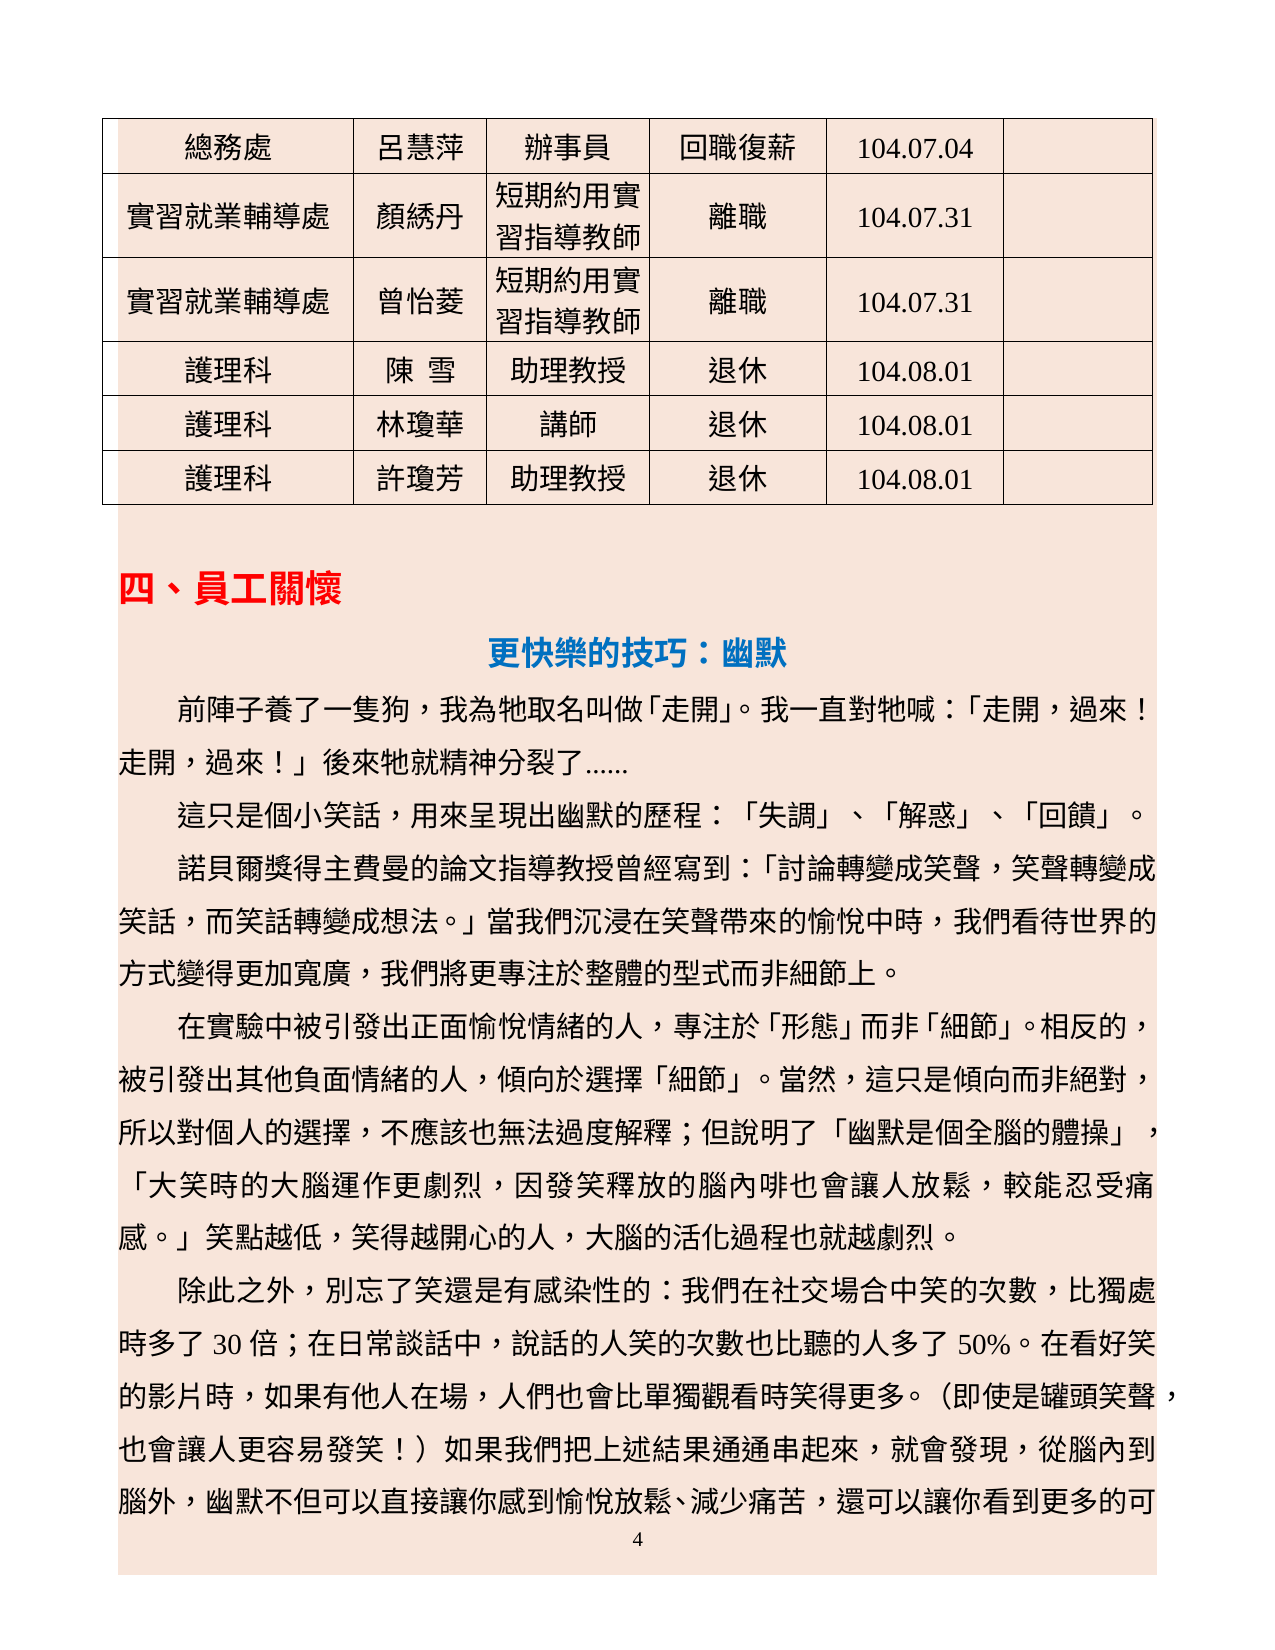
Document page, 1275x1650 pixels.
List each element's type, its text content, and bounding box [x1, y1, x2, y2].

table_cell 護理科 [103, 396, 353, 450]
table_cell 回職復薪 [650, 119, 826, 172]
table_cell 顏綉丹 [354, 174, 486, 257]
table_cell 短期約用實習指導教師 [487, 174, 649, 257]
table_cell [1004, 451, 1152, 504]
table_cell 離職 [650, 258, 826, 341]
table_cell 實習就業輔導處 [103, 258, 353, 341]
text 在實驗中被引發出正面愉悅情緒的人，專注於「形態」而非「細節」。相反的，被引發出其他負面情緒的人，傾向於選擇「細節」。當然，這只是傾向而非絕對，所以對個人的選擇，不應該也無法過度解釋；但說明了「幽默是個全腦的體操」，「大笑時的大腦運作更劇烈，因發笑釋放的腦內啡也會讓人放鬆，較能忍受痛感。」笑點越低，笑得越開心的人，大腦的活化過程也就越劇烈。 [118, 1004, 1157, 1257]
table_cell 講師 [487, 396, 649, 450]
table_cell 短期約用實習指導教師 [487, 258, 649, 341]
table_cell [1004, 119, 1152, 172]
table_cell 曾怡菱 [354, 258, 486, 341]
table_cell 104.08.01 [827, 396, 1003, 450]
table_cell 退休 [650, 396, 826, 450]
table_cell 104.07.31 [827, 258, 1003, 341]
table_cell 助理教授 [487, 342, 649, 395]
text 這只是個小笑話，用來呈現出幽默的歷程：「失調」、「解惑」、「回饋」。 [118, 792, 1157, 835]
table_cell 104.08.01 [827, 342, 1003, 395]
table_cell 林瓊華 [354, 396, 486, 450]
table_cell 陳 雪 [354, 342, 486, 395]
table_cell 退休 [650, 342, 826, 395]
table_cell [1004, 258, 1152, 341]
table_cell 護理科 [103, 451, 353, 504]
table_cell 呂慧萍 [354, 119, 486, 172]
table_cell 退休 [650, 451, 826, 504]
table_cell [1004, 396, 1152, 450]
table_cell 許瓊芳 [354, 451, 486, 504]
text 四、員工關懷 [118, 559, 1157, 613]
text 除此之外，別忘了笑還是有感染性的：我們在社交場合中笑的次數，比獨處時多了 30 倍；在日常談話中，說話的人笑的次數也比聽的人多了 50%。在看好笑的影片時，如果有他人在場，人們也會比單獨觀看時笑得更多。（即使是罐頭笑聲，也會讓人更容易發笑！）如果我們把上述結果通通串起來，就會發現，從腦內到腦外，幽默不但可以直接讓你感到愉悅放鬆、減少痛苦，還可以讓你看到更多的可能性以累積未來資源；最後更能在人際中創造出更多的回饋與連結，形成一種正向的循環。 [118, 1268, 1157, 1521]
text 前陣子養了一隻狗，我為牠取名叫做「走開」。 我一直對牠喊：「走開，過來！走開，過來！」後來牠就精神分裂了...... [118, 687, 1157, 782]
text 更快樂的技巧：幽默 [118, 627, 1157, 675]
text 諾貝爾獎得主費曼的論文指導教授曾經寫到：「討論轉變成笑聲，笑聲轉變成笑話，而笑話轉變成想法。」當我們沉浸在笑聲帶來的愉悅中時，我們看待世界的方式變得更加寬廣，我們將更專注於整體的型式而非細節上。 [118, 845, 1157, 993]
table_cell 104.07.04 [827, 119, 1003, 172]
table_cell 離職 [650, 174, 826, 257]
table_cell 護理科 [103, 342, 353, 395]
table_cell 助理教授 [487, 451, 649, 504]
table_cell [1004, 174, 1152, 257]
table_cell 104.08.01 [827, 451, 1003, 504]
table_cell [1004, 342, 1152, 395]
table_cell 總務處 [103, 119, 353, 172]
table_cell 辦事員 [487, 119, 649, 172]
table_cell 104.07.31 [827, 174, 1003, 257]
table_cell 實習就業輔導處 [103, 174, 353, 257]
